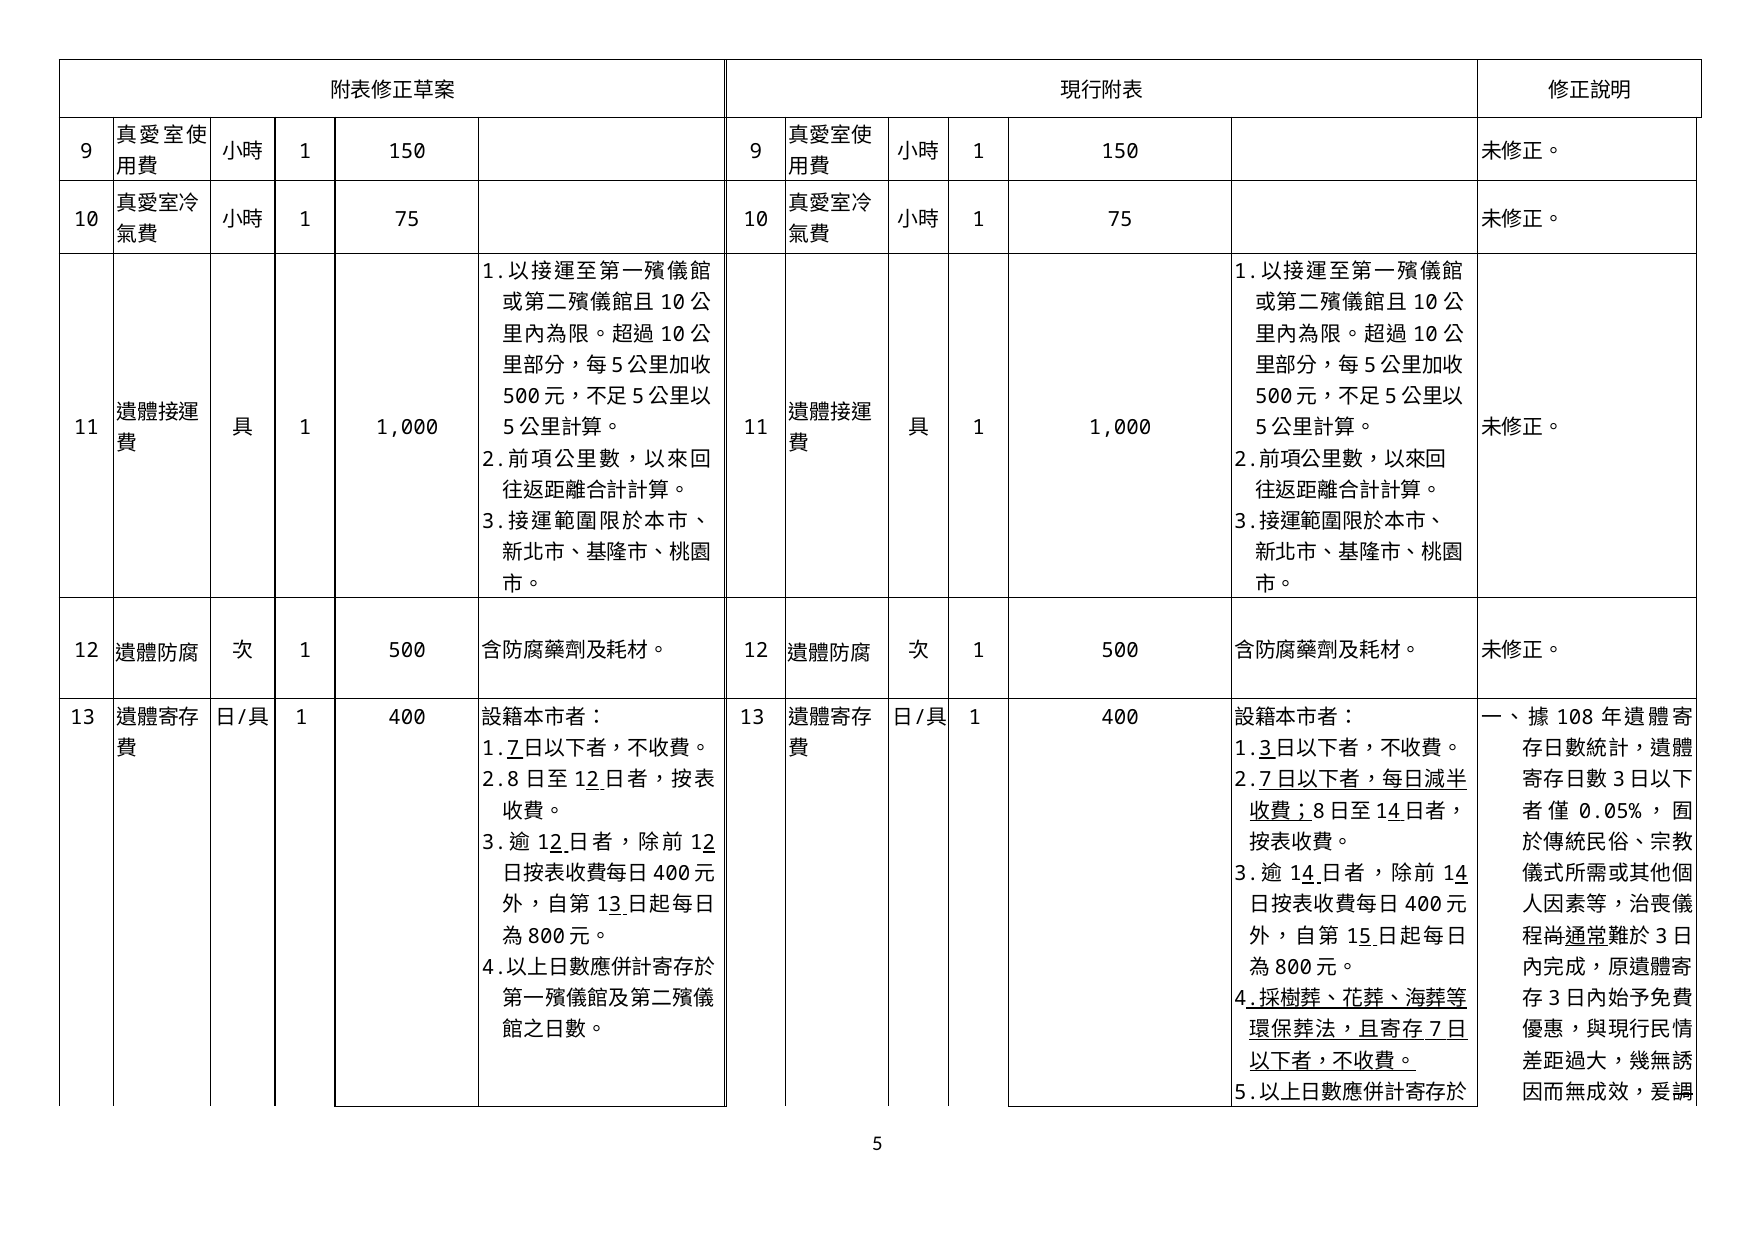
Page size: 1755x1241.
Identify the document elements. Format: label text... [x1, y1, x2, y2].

table_cell 13 [60, 699, 113, 1106]
table_cell [1232, 181, 1477, 252]
table_cell 9 [60, 118, 113, 180]
table_cell 遺體接運費 [786, 254, 888, 597]
table_cell 1,000 [336, 254, 478, 597]
table_cell 1.以接運至第一殯儀館或第二殯儀館且10公里內為限。超過10公里部分，每5公里加收500元，不足5公里以5公里計算。 2.前項公里數，以來回往返距離合計計算。 3.接運範圍限於本市、新北市、基隆市、桃園市。 [479, 254, 724, 597]
table_cell 真愛室使用費 [114, 118, 210, 180]
table_cell 小時 [889, 181, 948, 252]
table_cell 真愛室使用費 [786, 118, 888, 180]
table_header 現行附表 [727, 60, 1477, 117]
table_cell 10 [60, 181, 113, 252]
table_cell 未修正。 [1478, 181, 1696, 252]
table_cell 75 [1009, 181, 1231, 252]
table_cell 9 [727, 118, 785, 180]
table_cell [1697, 698, 1702, 1106]
table_cell 小時 [889, 118, 948, 180]
table_cell 真愛室冷氣費 [114, 181, 210, 252]
table_cell 含防腐藥劑及耗材。 [1232, 598, 1477, 698]
table_cell 日/具 [211, 699, 274, 1106]
table_cell 13 [727, 699, 785, 1106]
table_cell [1697, 118, 1702, 180]
table_cell 遺體寄存費 [114, 699, 210, 1106]
table_cell 含防腐藥劑及耗材。 [479, 598, 724, 698]
table_cell 具 [889, 254, 948, 597]
table_cell [1697, 180, 1702, 252]
table_cell 小時 [211, 181, 274, 252]
table_cell 小時 [211, 118, 274, 180]
table_cell 400 [336, 699, 478, 1106]
table_cell 1 [276, 181, 334, 252]
table_cell 遺體防腐費 [786, 598, 888, 698]
table_cell 次 [211, 598, 274, 698]
table_cell 1 [949, 699, 1008, 1106]
table_cell 500 [1009, 598, 1231, 698]
table_cell 150 [1009, 118, 1231, 180]
table_cell 遺體防腐費 [114, 598, 210, 698]
table_cell 1 [949, 598, 1008, 698]
table_cell 未修正。 [1478, 118, 1696, 180]
table_cell 1,000 [1009, 254, 1231, 597]
table_cell 設籍本市者： 1.7日以下者，不收費。 2.8日至12日者，按表收費。 3.逾12日者，除前12日按表收費每日400元外，自第13日起每日為800元。 4.以上日數應併計寄存於第一殯儀館及第二殯儀館之日數。 [479, 699, 724, 1106]
table_cell 10 [727, 181, 785, 252]
table_cell 500 [336, 598, 478, 698]
table_cell 1 [949, 181, 1008, 252]
table_cell [1697, 597, 1702, 698]
table_cell 未修正。 [1478, 254, 1696, 597]
table_cell 設籍本市者： 1.3日以下者，不收費。 2.7日以下者，每日減半收費；8日至14日者，按表收費。 3.逾14日者，除前14日按表收費每日400元外，自第15日起每日為800元。 4.採樹葬、花葬、海葬等環保葬法，且寄存7日以下者，不收費。 5.以上日數應併計寄存於 [1232, 699, 1477, 1106]
table_header 附表修正草案 [60, 60, 724, 117]
table_cell 次 [889, 598, 948, 698]
table_cell 400 [1009, 699, 1231, 1106]
table_cell 11 [727, 254, 785, 597]
table_cell 150 [336, 118, 478, 180]
table_cell 11 [60, 254, 113, 597]
table_cell 1.以接運至第一殯儀館或第二殯儀館且10公里內為限。超過10公里部分，每5公里加收500元，不足5公里以5公里計算。 2.前項公里數，以來回往返距離合計計算。 3.接運範圍限於本市、新北市、基隆市、桃園市。 [1232, 254, 1477, 597]
table_cell 1 [949, 118, 1008, 180]
table_cell 1 [276, 598, 334, 698]
table_cell [479, 118, 724, 180]
table_cell 遺體寄存費 [786, 699, 888, 1106]
table_cell 1 [276, 699, 334, 1106]
table_cell [479, 181, 724, 252]
table_cell 日/具 [889, 699, 948, 1106]
table_cell 75 [336, 181, 478, 252]
table_cell 12 [60, 598, 113, 698]
table_cell 具 [211, 254, 274, 597]
table_cell 1 [276, 118, 334, 180]
table_cell [1697, 253, 1702, 597]
table_cell 12 [727, 598, 785, 698]
table_cell 1 [949, 254, 1008, 597]
table_cell 1 [276, 254, 334, 597]
table_cell [1232, 118, 1477, 180]
table_cell 未修正。 [1478, 598, 1696, 698]
table_header 修正說明 [1478, 60, 1701, 117]
table_cell 遺體接運費 [114, 254, 210, 597]
table_cell 一、據108年遺體寄存日數統計，遺體寄存日數3日以下者僅0.05%，囿於傳統民俗、宗教儀式所需或其他個人因素等，治喪儀程尚通常難於3日內完成，原遺體寄存3日內始予免費優惠，與現行民情差距過大，幾無誘因而無成效，爰調 [1478, 699, 1696, 1106]
table_cell 真愛室冷氣費 [786, 181, 888, 252]
